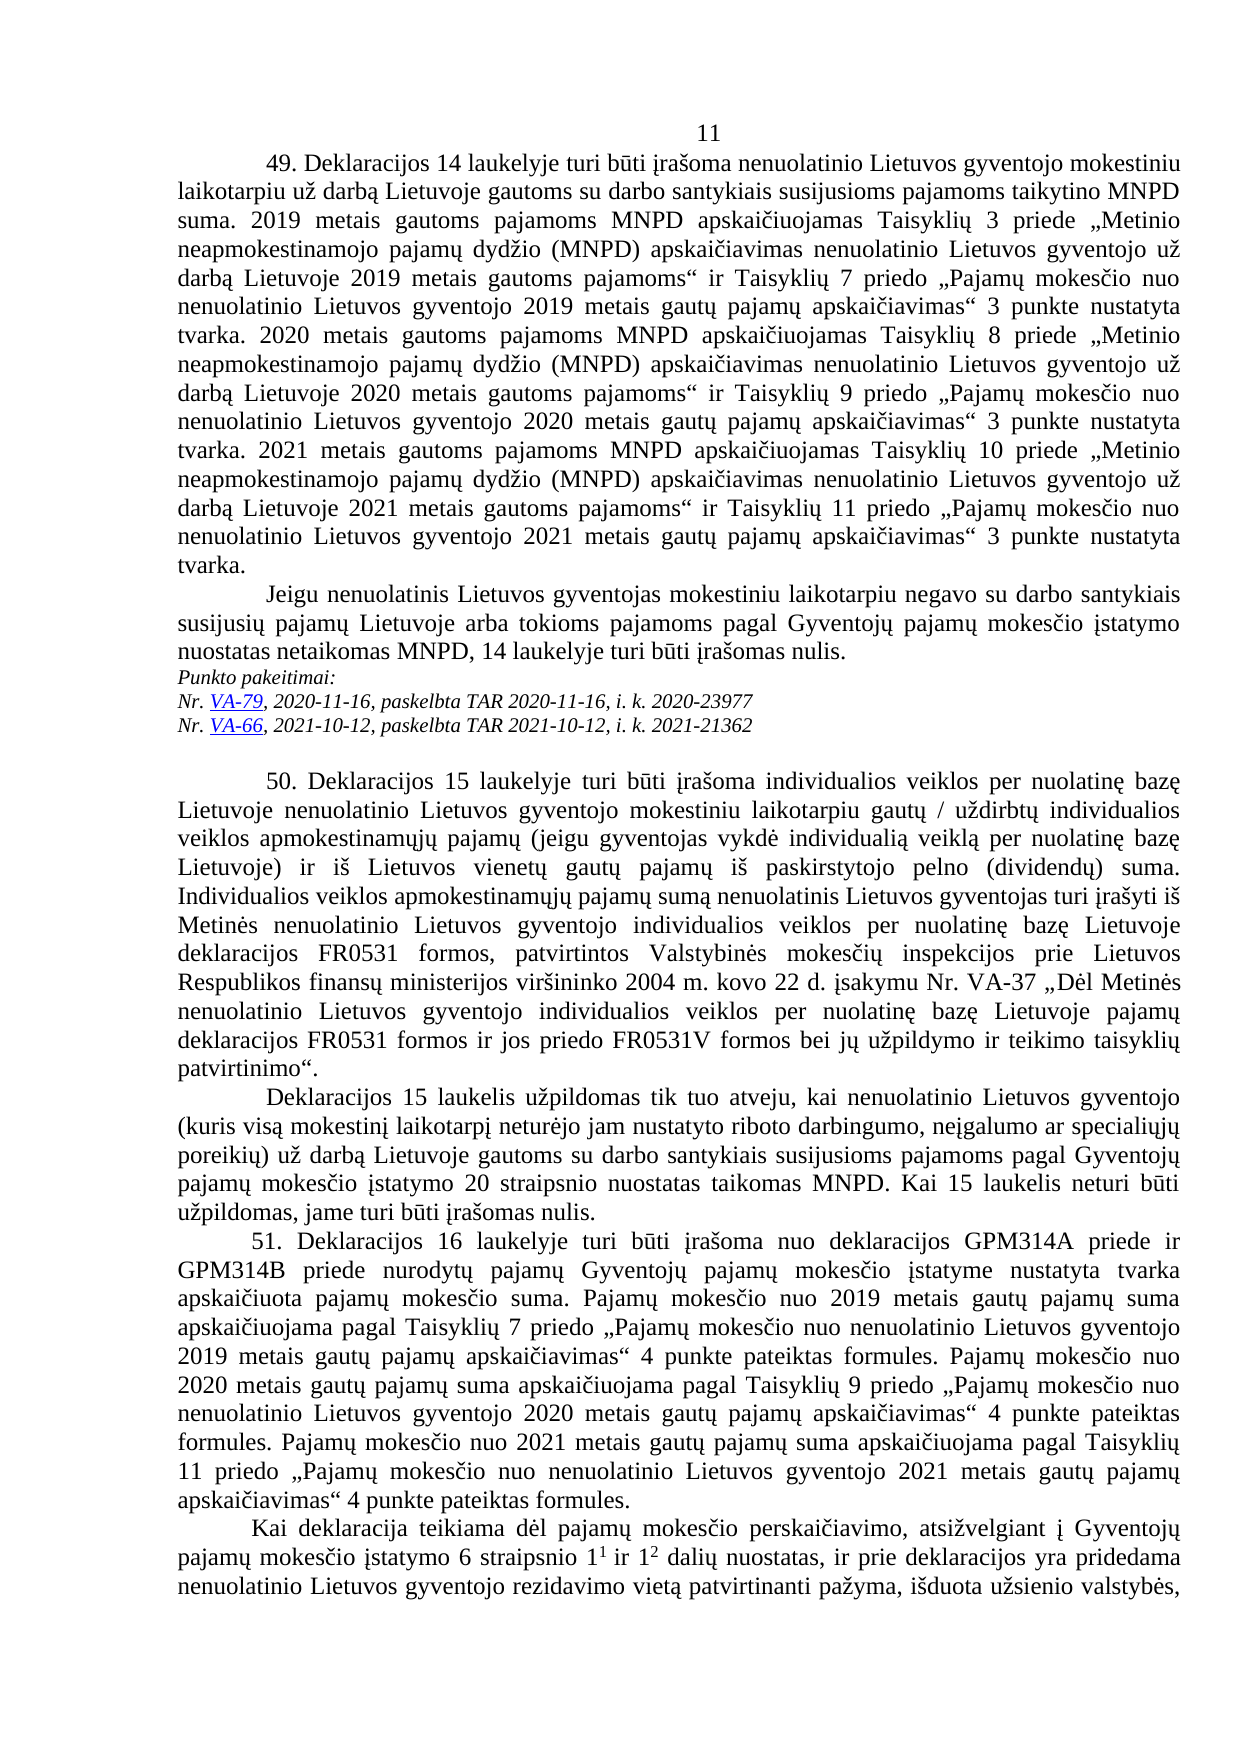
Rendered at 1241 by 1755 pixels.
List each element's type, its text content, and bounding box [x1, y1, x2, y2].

text Kai deklaracija teikiama dėl pajamų mokesčio perskaičiavimo, atsižvelgiant į Gyventojų pajamų mokesčio įstatymo 6 straipsnio 11 ir 12 dalių nuostatas, ir prie deklaracijos yra pridedama nenuolatinio Lietuvos gyventojo rezidavimo vietą patvirtinanti pažyma, išduota užsienio valstybės, [177, 1513, 1181, 1600]
text 49. Deklaracijos 14 laukelyje turi būti įrašoma nenuolatinio Lietuvos gyventojo mokestiniu laikotarpiu už darbą Lietuvoje gautoms su darbo santykiais susijusioms pajamoms taikytino MNPD suma. 2019 metais gautoms pajamoms MNPD apskaičiuojamas Taisyklių 3 priede „Metinio neapmokestinamojo pajamų dydžio (MNPD) apskaičiavimas nenuolatinio Lietuvos gyventojo už darbą Lietuvoje 2019 metais gautoms pajamoms“ ir Taisyklių 7 priedo „Pajamų mokesčio nuo nenuolatinio Lietuvos gyventojo 2019 metais gautų pajamų apskaičiavimas“ 3 punkte nustatyta tvarka. 2020 metais gautoms pajamoms MNPD apskaičiuojamas Taisyklių 8 priede „Metinio neapmokestinamojo pajamų dydžio (MNPD) apskaičiavimas nenuolatinio Lietuvos gyventojo už darbą Lietuvoje 2020 metais gautoms pajamoms“ ir Taisyklių 9 priedo „Pajamų mokesčio nuo nenuolatinio Lietuvos gyventojo 2020 metais gautų pajamų apskaičiavimas“ 3 punkte nustatyta tvarka. 2021 metais gautoms pajamoms MNPD apskaičiuojamas Taisyklių 10 priede „Metinio neapmokestinamojo pajamų dydžio (MNPD) apskaičiavimas nenuolatinio Lietuvos gyventojo už darbą Lietuvoje 2021 metais gautoms pajamoms“ ir Taisyklių 11 priedo „Pajamų mokesčio nuo nenuolatinio Lietuvos gyventojo 2021 metais gautų pajamų apskaičiavimas“ 3 punkte nustatyta tvarka. [177, 148, 1181, 579]
text Nr. VA-79, 2020-11-16, paskelbta TAR 2020-11-16, i. k. 2020-23977 [177, 689, 1181, 713]
text Deklaracijos 15 laukelis užpildomas tik tuo atveju, kai nenuolatinio Lietuvos gyventojo (kuris visą mokestinį laikotarpį neturėjo jam nustatyto riboto darbingumo, neįgalumo ar specialiųjų poreikių) už darbą Lietuvoje gautoms su darbo santykiais susijusioms pajamoms pagal Gyventojų pajamų mokesčio įstatymo 20 straipsnio nuostatas taikomas MNPD. Kai 15 laukelis neturi būti užpildomas, jame turi būti įrašomas nulis. [177, 1082, 1181, 1226]
text Punkto pakeitimai: [177, 665, 1181, 689]
text 51. Deklaracijos 16 laukelyje turi būti įrašoma nuo deklaracijos GPM314A priede ir GPM314B priede nurodytų pajamų Gyventojų pajamų mokesčio įstatyme nustatyta tvarka apskaičiuota pajamų mokesčio suma. Pajamų mokesčio nuo 2019 metais gautų pajamų suma apskaičiuojama pagal Taisyklių 7 priedo „Pajamų mokesčio nuo nenuolatinio Lietuvos gyventojo 2019 metais gautų pajamų apskaičiavimas“ 4 punkte pateiktas formules. Pajamų mokesčio nuo 2020 metais gautų pajamų suma apskaičiuojama pagal Taisyklių 9 priedo „Pajamų mokesčio nuo nenuolatinio Lietuvos gyventojo 2020 metais gautų pajamų apskaičiavimas“ 4 punkte pateiktas formules. Pajamų mokesčio nuo 2021 metais gautų pajamų suma apskaičiuojama pagal Taisyklių 11 priedo „Pajamų mokesčio nuo nenuolatinio Lietuvos gyventojo 2021 metais gautų pajamų apskaičiavimas“ 4 punkte pateiktas formules. [177, 1226, 1181, 1513]
text Nr. VA-66, 2021-10-12, paskelbta TAR 2021-10-12, i. k. 2021-21362 [177, 713, 1181, 737]
text 50. Deklaracijos 15 laukelyje turi būti įrašoma individualios veiklos per nuolatinę bazę Lietuvoje nenuolatinio Lietuvos gyventojo mokestiniu laikotarpiu gautų / uždirbtų individualios veiklos apmokestinamųjų pajamų (jeigu gyventojas vykdė individualią veiklą per nuolatinę bazę Lietuvoje) ir iš Lietuvos vienetų gautų pajamų iš paskirstytojo pelno (dividendų) suma. Individualios veiklos apmokestinamųjų pajamų sumą nenuolatinis Lietuvos gyventojas turi įrašyti iš Metinės nenuolatinio Lietuvos gyventojo individualios veiklos per nuolatinę bazę Lietuvoje deklaracijos FR0531 formos, patvirtintos Valstybinės mokesčių inspekcijos prie Lietuvos Respublikos finansų ministerijos viršininko 2004 m. kovo 22 d. įsakymu Nr. VA-37 „Dėl Metinės nenuolatinio Lietuvos gyventojo individualios veiklos per nuolatinę bazę Lietuvoje pajamų deklaracijos FR0531 formos ir jos priedo FR0531V formos bei jų užpildymo ir teikimo taisyklių patvirtinimo“. [177, 766, 1181, 1082]
text Jeigu nenuolatinis Lietuvos gyventojas mokestiniu laikotarpiu negavo su darbo santykiais susijusių pajamų Lietuvoje arba tokioms pajamoms pagal Gyventojų pajamų mokesčio įstatymo nuostatas netaikomas MNPD, 14 laukelyje turi būti įrašomas nulis. [177, 579, 1181, 665]
